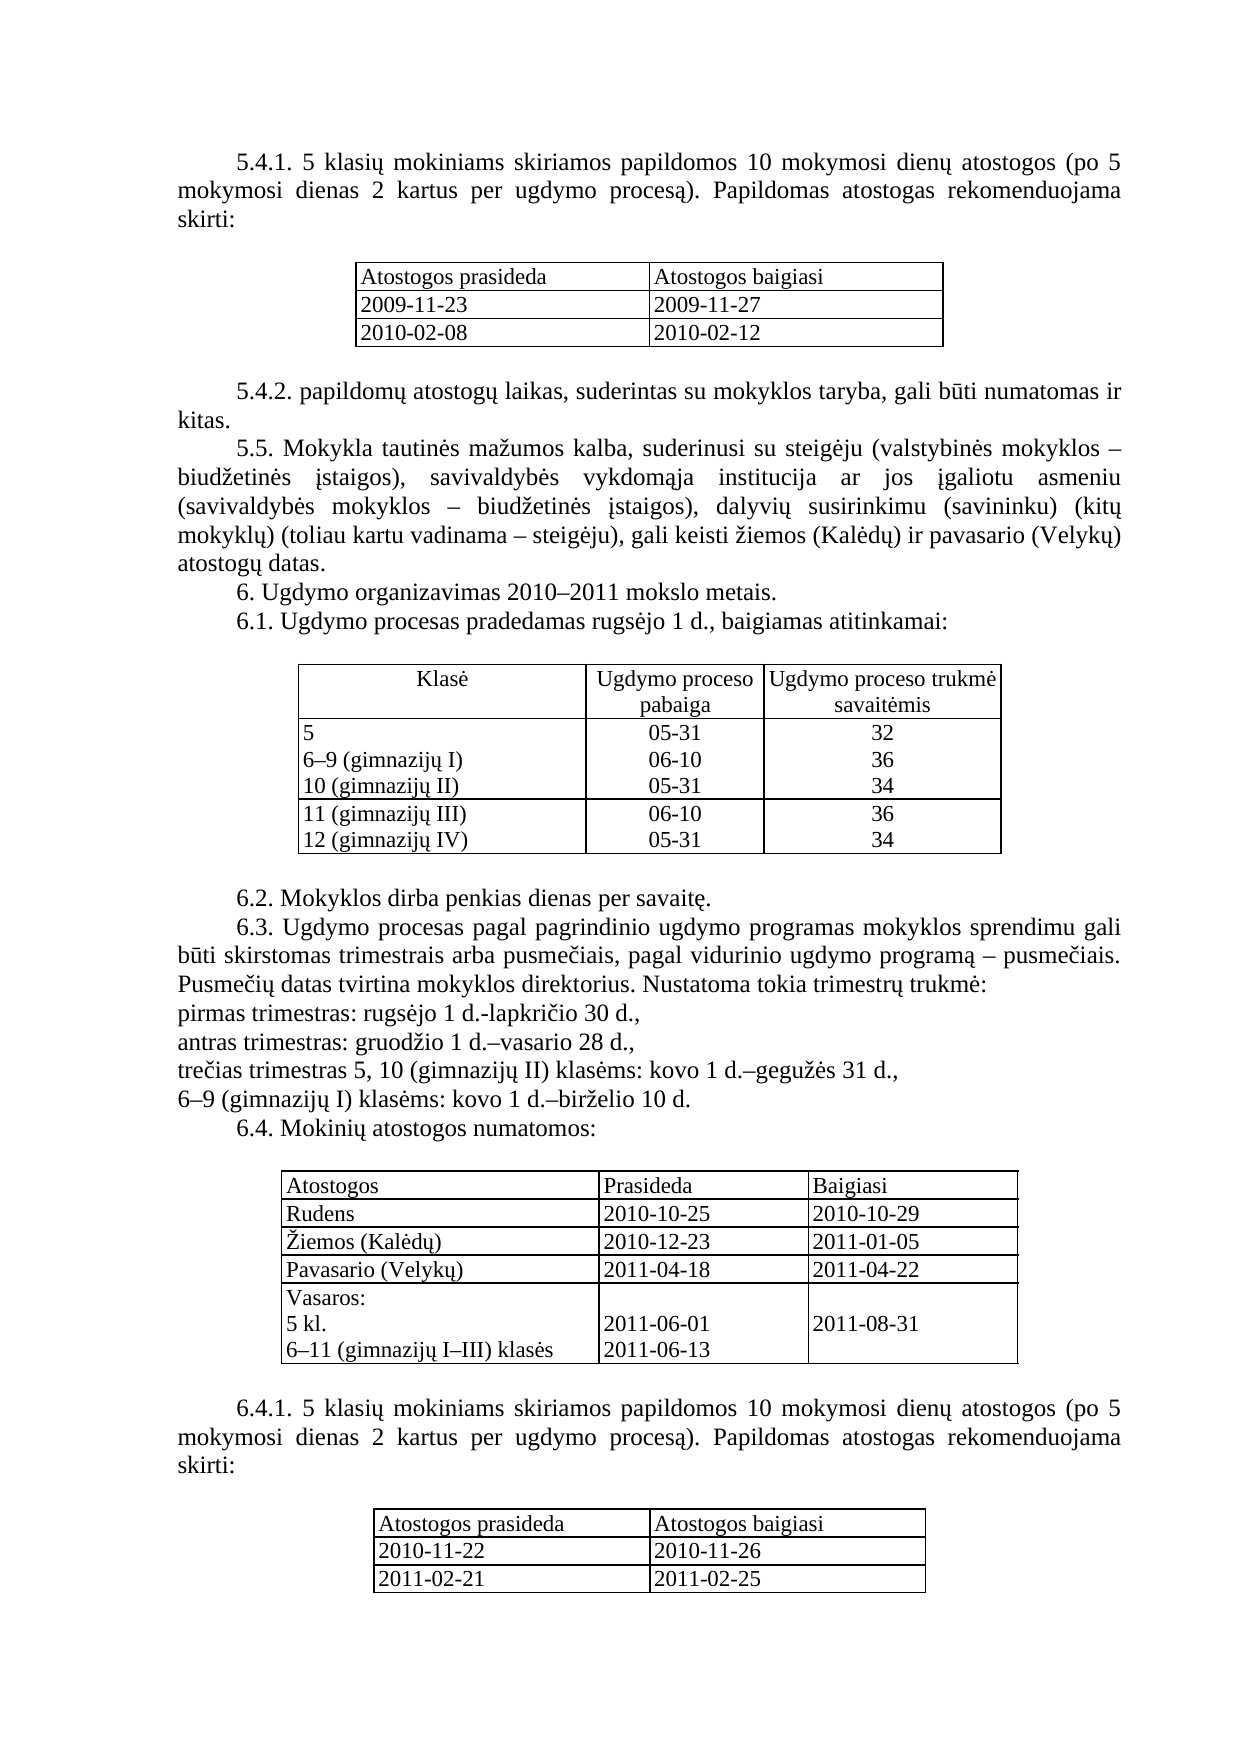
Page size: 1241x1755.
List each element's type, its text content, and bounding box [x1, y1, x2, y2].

table_cell 6–11 (gimnazijų I–III) klasės [282, 1336, 598, 1363]
table_cell 34 [765, 826, 1000, 853]
table_cell 2010-02-08 [357, 319, 649, 346]
table_cell 05-31 [587, 719, 763, 746]
table_cell 05-31 [587, 826, 763, 853]
text 6.4. Mokinių atostogos numatomos: [177, 1113, 1122, 1142]
table_header Atostogos prasideda [375, 1510, 649, 1536]
table_cell 2010-02-12 [650, 319, 942, 346]
table_header Ugdymo proceso pabaiga [587, 665, 763, 718]
table_cell 2011-04-22 [809, 1256, 1017, 1282]
text 6–9 (gimnazijų I) klasėms: kovo 1 d.–birželio 10 d. [177, 1084, 1122, 1113]
table_cell 2011-06-13 [600, 1336, 808, 1363]
text 6.4.1. 5 klasių mokiniams skiriamos papildomos 10 mokymosi dienų atostogos (po 5 mokymosi dienas 2 kartus per ugdymo procesą). Papildomas atostogas rekomenduojama skirti: [177, 1393, 1122, 1479]
table_cell [809, 1336, 1017, 1363]
table_header Baigiasi [809, 1172, 1017, 1198]
table_cell 2010-10-29 [809, 1200, 1017, 1226]
table_cell 2009-11-23 [357, 291, 649, 318]
table_cell 2011-06-01 [600, 1310, 808, 1336]
table_cell 2011-04-18 [600, 1256, 808, 1282]
table_cell [600, 1284, 808, 1310]
table_header Prasideda [600, 1172, 808, 1198]
table_cell 06-10 [587, 800, 763, 826]
table_cell 2011-02-25 [651, 1566, 925, 1592]
text 5.5. Mokykla tautinės mažumos kalba, suderinusi su steigėju (valstybinės mokyklos – biudžetinės įstaigos), savivaldybės vykdomąja institucija ar jos įgaliotu asmeniu (savivaldybės mokyklos – biudžetinės įstaigos), dalyvių susirinkimu (savininku) (kitų mokyklų) (toliau kartu vadinama – steigėju), gali keisti žiemos (Kalėdų) ir pavasario (Velykų) atostogų datas. [177, 433, 1122, 577]
table_header Klasė [299, 665, 585, 718]
table_cell 5 kl. [282, 1310, 598, 1336]
table_cell 2010-11-26 [651, 1538, 925, 1564]
table_cell 2011-08-31 [809, 1310, 1017, 1336]
table_cell Rudens [282, 1200, 598, 1226]
table_cell 36 [765, 800, 1000, 826]
table_cell [809, 1284, 1017, 1310]
table_cell 2010-11-22 [375, 1538, 649, 1564]
table_cell Žiemos (Kalėdų) [282, 1228, 598, 1254]
table_cell Pavasario (Velykų) [282, 1256, 598, 1282]
table_cell 12 (gimnazijų IV) [299, 826, 585, 853]
table_cell 06-10 [587, 746, 763, 772]
table_cell 2011-01-05 [809, 1228, 1017, 1254]
table_header Atostogos [282, 1172, 598, 1198]
table_header Atostogos prasideda [357, 263, 649, 290]
text 5.4.1. 5 klasių mokiniams skiriamos papildomos 10 mokymosi dienų atostogos (po 5 mokymosi dienas 2 kartus per ugdymo procesą). Papildomas atostogas rekomenduojama skirti: [177, 147, 1122, 233]
table_cell 5 [299, 719, 585, 746]
text 6. Ugdymo organizavimas 2010–2011 mokslo metais. [177, 577, 1122, 606]
table_cell 11 (gimnazijų III) [299, 800, 585, 826]
table_cell 05-31 [587, 772, 763, 798]
table_header Ugdymo proceso trukmė savaitėmis [765, 665, 1000, 718]
text 6.1. Ugdymo procesas pradedamas rugsėjo 1 d., baigiamas atitinkamai: [177, 606, 1122, 635]
table_cell 10 (gimnazijų II) [299, 772, 585, 798]
table_cell 2011-02-21 [375, 1566, 649, 1592]
table_header Atostogos baigiasi [651, 1510, 925, 1536]
text antras trimestras: gruodžio 1 d.–vasario 28 d., [177, 1027, 1122, 1055]
table_header Atostogos baigiasi [650, 263, 942, 290]
text 6.2. Mokyklos dirba penkias dienas per savaitę. [177, 883, 1122, 912]
table_cell Vasaros: [282, 1284, 598, 1310]
table_cell 36 [765, 746, 1000, 772]
text 6.3. Ugdymo procesas pagal pagrindinio ugdymo programas mokyklos sprendimu gali būti skirstomas trimestrais arba pusmečiais, pagal vidurinio ugdymo programą – pusmečiais. Pusmečių datas tvirtina mokyklos direktorius. Nustatoma tokia trimestrų trukmė: [177, 912, 1122, 998]
text trečias trimestras 5, 10 (gimnazijų II) klasėms: kovo 1 d.–gegužės 31 d., [177, 1055, 1122, 1084]
text pirmas trimestras: rugsėjo 1 d.-lapkričio 30 d., [177, 998, 1122, 1027]
table_cell 32 [765, 719, 1000, 746]
table_cell 2010-12-23 [600, 1228, 808, 1254]
table_cell 2009-11-27 [650, 291, 942, 318]
text 5.4.2. papildomų atostogų laikas, suderintas su mokyklos taryba, gali būti numatomas ir kitas. [177, 376, 1122, 433]
table_cell 34 [765, 772, 1000, 798]
table_cell 6–9 (gimnazijų I) [299, 746, 585, 772]
table_cell 2010-10-25 [600, 1200, 808, 1226]
